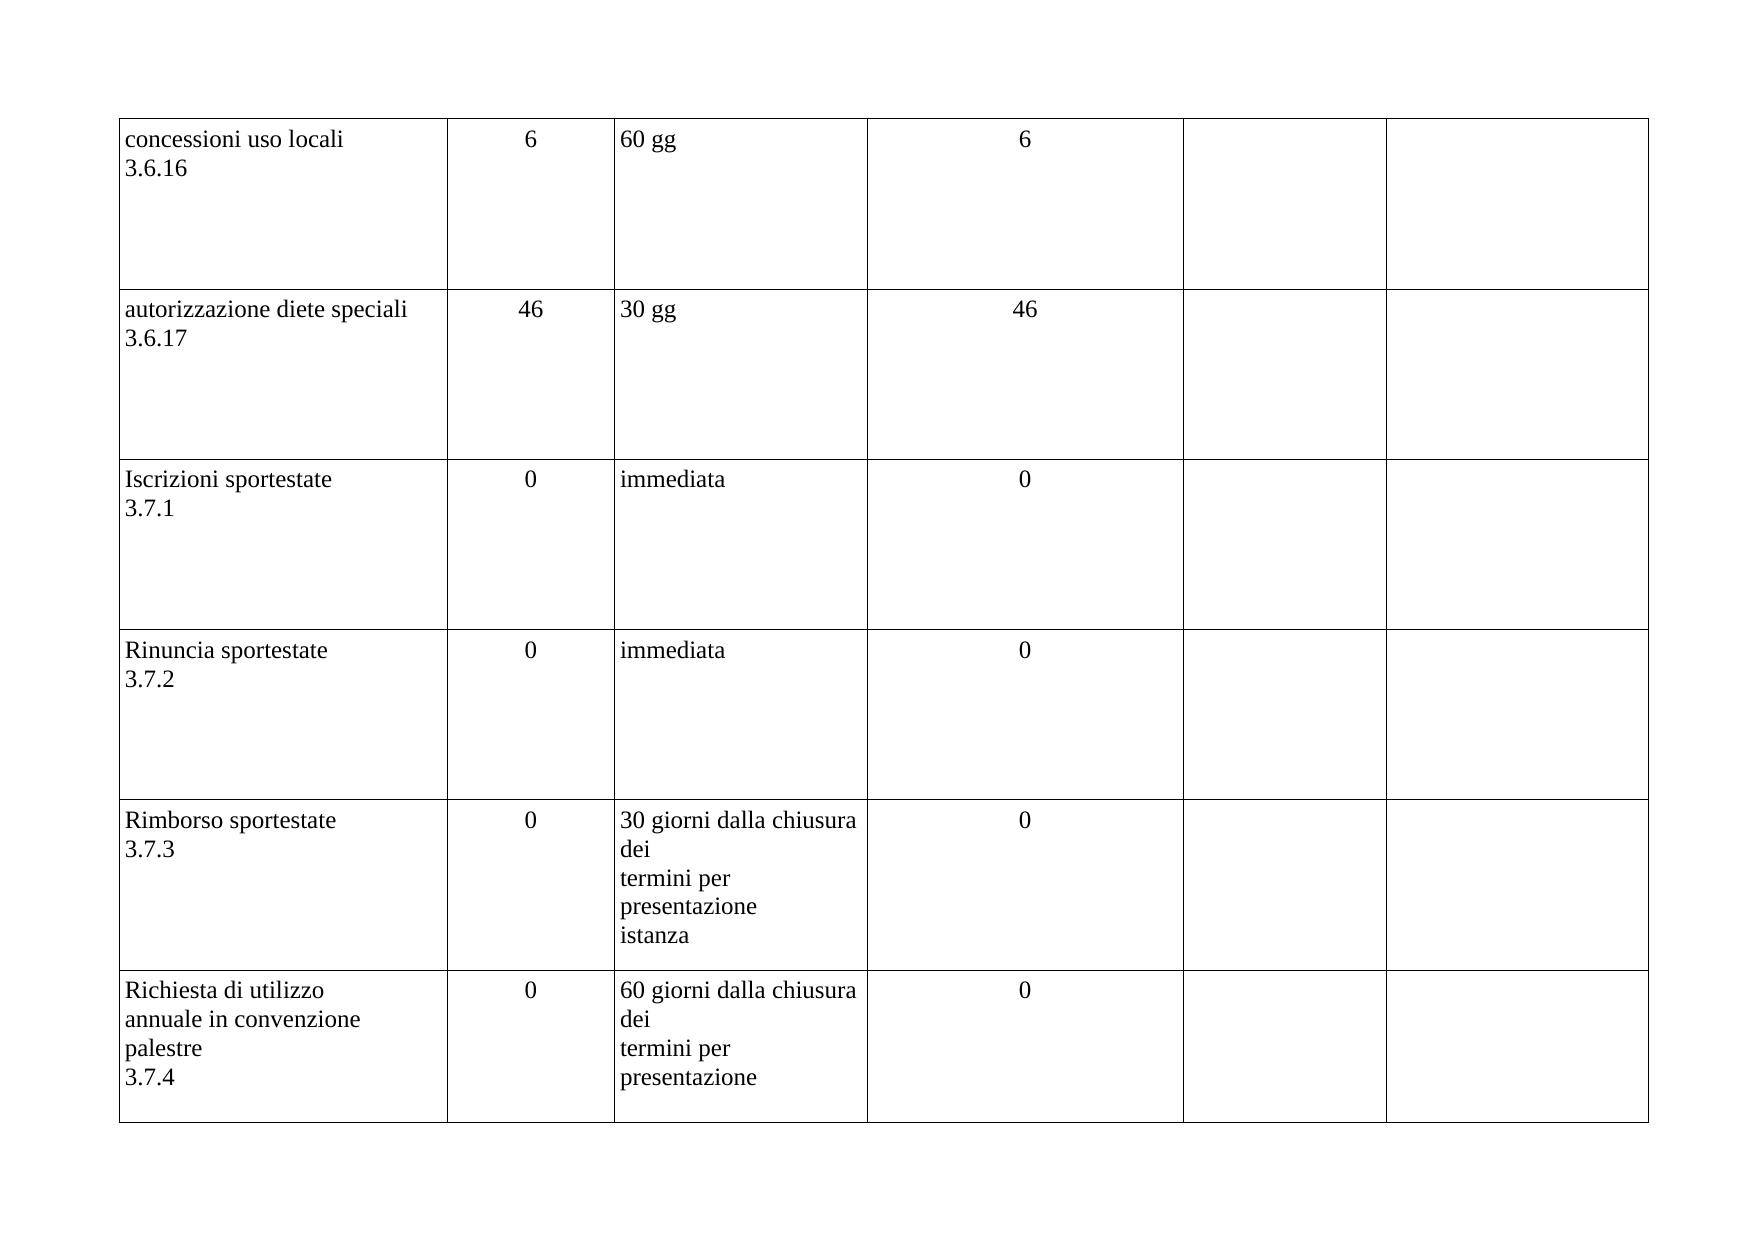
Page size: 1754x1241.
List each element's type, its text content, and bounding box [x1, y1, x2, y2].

table_cell Rimborso sportestate 3.7.3 [120, 800, 447, 970]
table_cell 46 [868, 290, 1183, 459]
table_cell [1184, 119, 1386, 288]
table_cell [1387, 971, 1648, 1122]
table_cell 0 [448, 460, 614, 629]
table_cell autorizzazione diete speciali 3.6.17 [120, 290, 447, 459]
table_cell 6 [448, 119, 614, 288]
table_cell Rinuncia sportestate 3.7.2 [120, 630, 447, 799]
table_cell 0 [868, 630, 1183, 799]
table_cell [1387, 630, 1648, 799]
table_cell immediata [615, 630, 867, 799]
table_cell 0 [448, 630, 614, 799]
table_cell 60 gg [615, 119, 867, 288]
table_cell [1184, 800, 1386, 970]
table_cell [1184, 971, 1386, 1122]
table_cell 0 [448, 800, 614, 970]
table_cell [1184, 630, 1386, 799]
table_cell [1387, 460, 1648, 629]
table_cell 6 [868, 119, 1183, 288]
table_cell [1387, 119, 1648, 288]
table_cell 0 [868, 971, 1183, 1122]
table_cell 0 [868, 800, 1183, 970]
table_cell [1387, 290, 1648, 459]
table_cell 30 gg [615, 290, 867, 459]
table_cell [1184, 460, 1386, 629]
table_cell 60 giorni dalla chiusura dei termini per presentazione [615, 971, 867, 1122]
table_cell Iscrizioni sportestate 3.7.1 [120, 460, 447, 629]
table_cell concessioni uso locali 3.6.16 [120, 119, 447, 288]
table_cell 0 [868, 460, 1183, 629]
table_cell 0 [448, 971, 614, 1122]
table_cell immediata [615, 460, 867, 629]
table_cell [1387, 800, 1648, 970]
table_cell [1184, 290, 1386, 459]
table_cell 30 giorni dalla chiusura dei termini per presentazione istanza [615, 800, 867, 970]
table_cell 46 [448, 290, 614, 459]
table_cell Richiesta di utilizzo annuale in convenzione palestre 3.7.4 [120, 971, 447, 1122]
